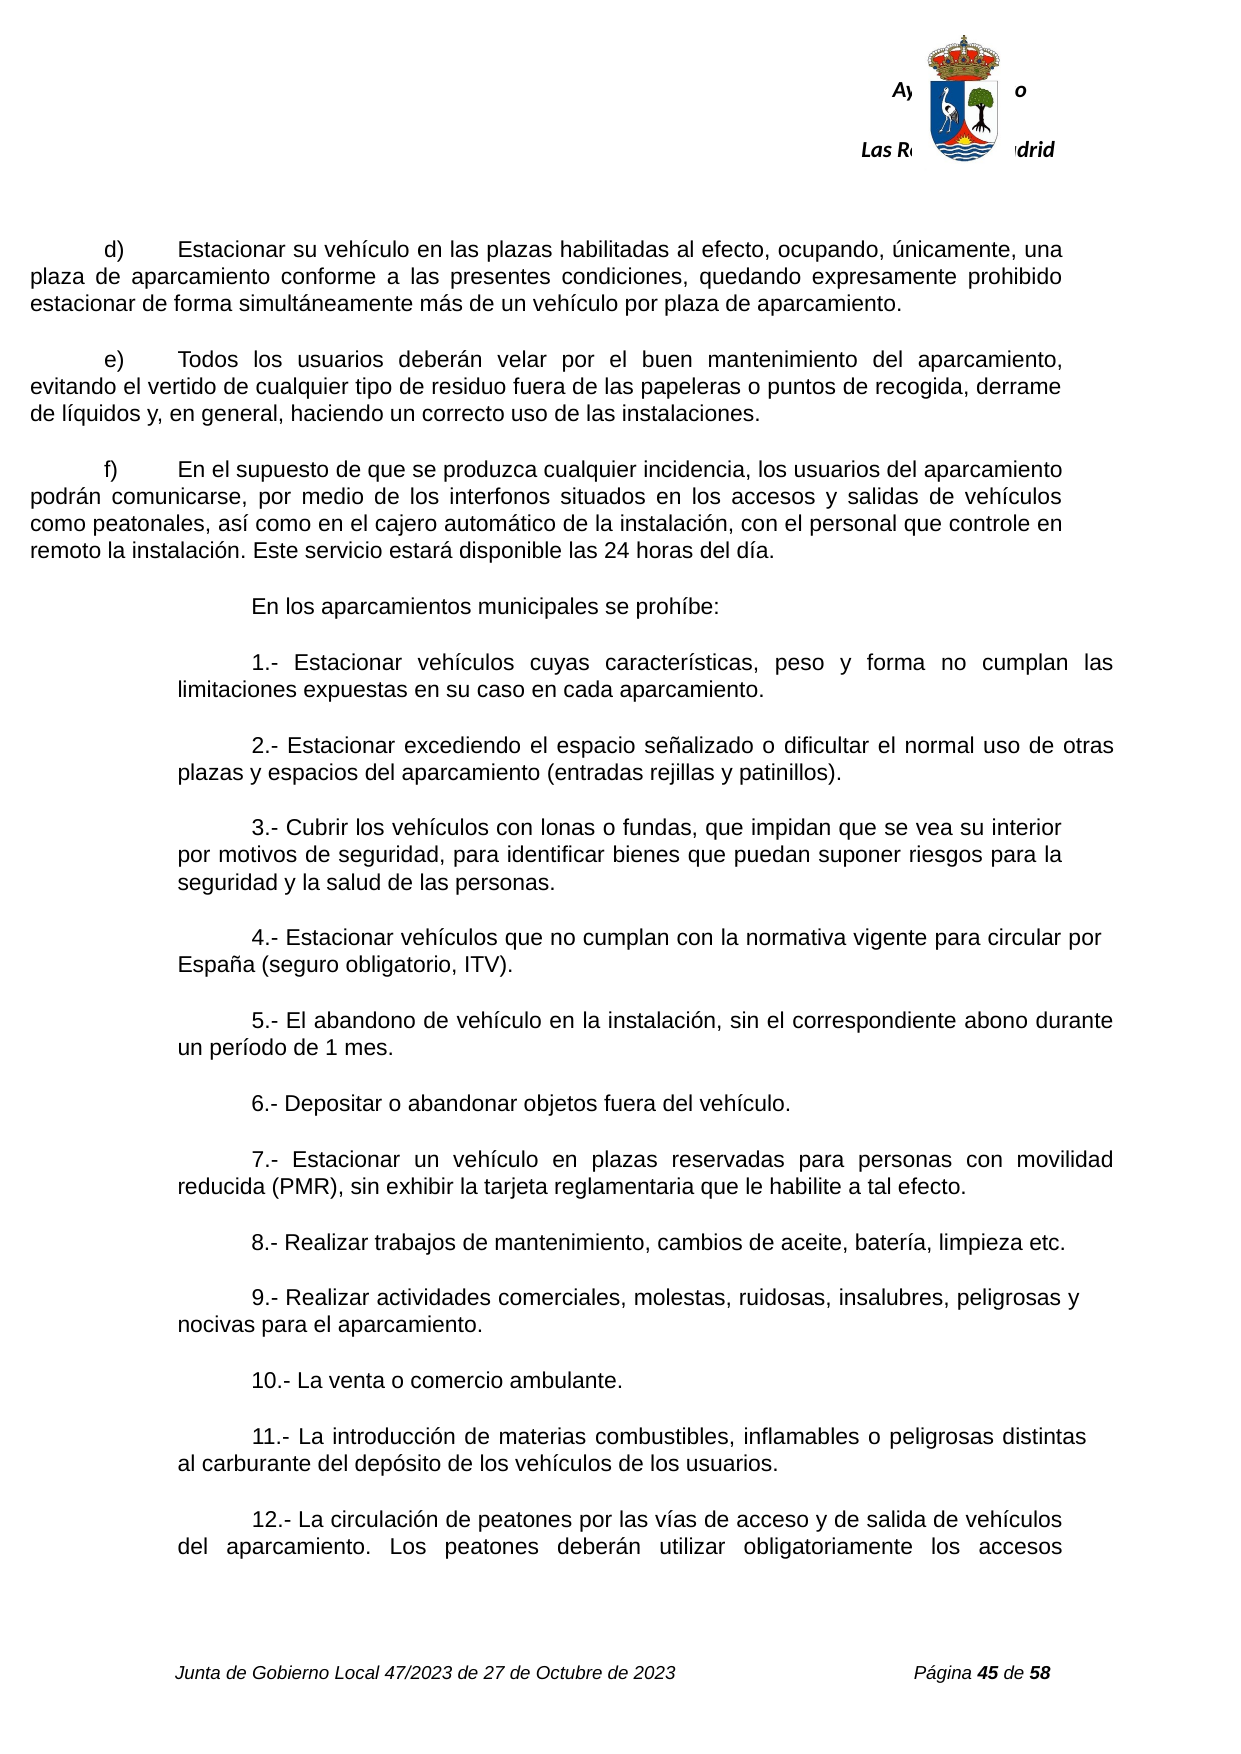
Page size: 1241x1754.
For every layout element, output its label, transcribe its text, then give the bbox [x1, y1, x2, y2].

text 3.- Cubrir los vehículos con lonas o fundas, que impidan que se vea su interior por motivos de seguridad, para identificar bienes que puedan suponer riesgos para la seguridad y la salud de las personas. [177, 814, 1063, 895]
list Estacionar su vehículo en las plazas habilitadas al efecto, ocupando, únicamente, una plaza de aparcamiento conforme a las presentes condiciones, quedando expresamente prohibido estacionar de forma simultáneamente más de un vehículo por plaza de aparcamiento. [30, 236, 1063, 317]
text 12.- La circulación de peatones por las vías de acceso y de salida de vehículos del aparcamiento. Los peatones deberán utilizar obligatoriamente los accesos [177, 1506, 1063, 1559]
text 4.- Estacionar vehículos que no cumplan con la normativa vigente para circular por España (seguro obligatorio, ITV). [177, 924, 1102, 978]
text 6.- Depositar o abandonar objetos fuera del vehículo. [251, 1090, 1114, 1116]
list En el supuesto de que se produzca cualquier incidencia, los usuarios del aparcamiento podrán comunicarse, por medio de los interfonos situados en los accesos y salidas de vehículos como peatonales, así como en el cajero automático de la instalación, con el personal que controle en remoto la instalación. Este servicio estará disponible las 24 horas del día. [30, 456, 1063, 564]
text En los aparcamientos municipales se prohíbe: [251, 593, 1114, 619]
text 10.- La venta o comercio ambulante. [251, 1367, 1114, 1393]
text 9.- Realizar actividades comerciales, molestas, ruidosas, insalubres, peligrosas y nocivas para el aparcamiento. [177, 1284, 1081, 1338]
text 7.- Estacionar un vehículo en plazas reservadas para personas con movilidad reducida (PMR), sin exhibir la tarjeta reglamentaria que le habilite a tal efecto. [177, 1146, 1114, 1199]
text 5.- El abandono de vehículo en la instalación, sin el correspondiente abono durante un período de 1 mes. [177, 1007, 1114, 1061]
text 8.- Realizar trabajos de mantenimiento, cambios de aceite, batería, limpieza etc. [251, 1228, 1114, 1255]
text 2.- Estacionar excediendo el espacio señalizado o dificultar el normal uso de otras plazas y espacios del aparcamiento (entradas rejillas y patinillos). [177, 732, 1114, 785]
list Todos los usuarios deberán velar por el buen mantenimiento del aparcamiento, evitando el vertido de cualquier tipo de residuo fuera de las papeleras o puntos de recogida, derrame de líquidos y, en general, haciendo un correcto uso de las instalaciones. [30, 346, 1063, 427]
text 1.- Estacionar vehículos cuyas características, peso y forma no cumplan las limitaciones expuestas en su caso en cada aparcamiento. [177, 649, 1114, 702]
text 11.- La introducción de materias combustibles, inflamables o peligrosas distintas al carburante del depósito de los vehículos de los usuarios. [177, 1423, 1087, 1476]
